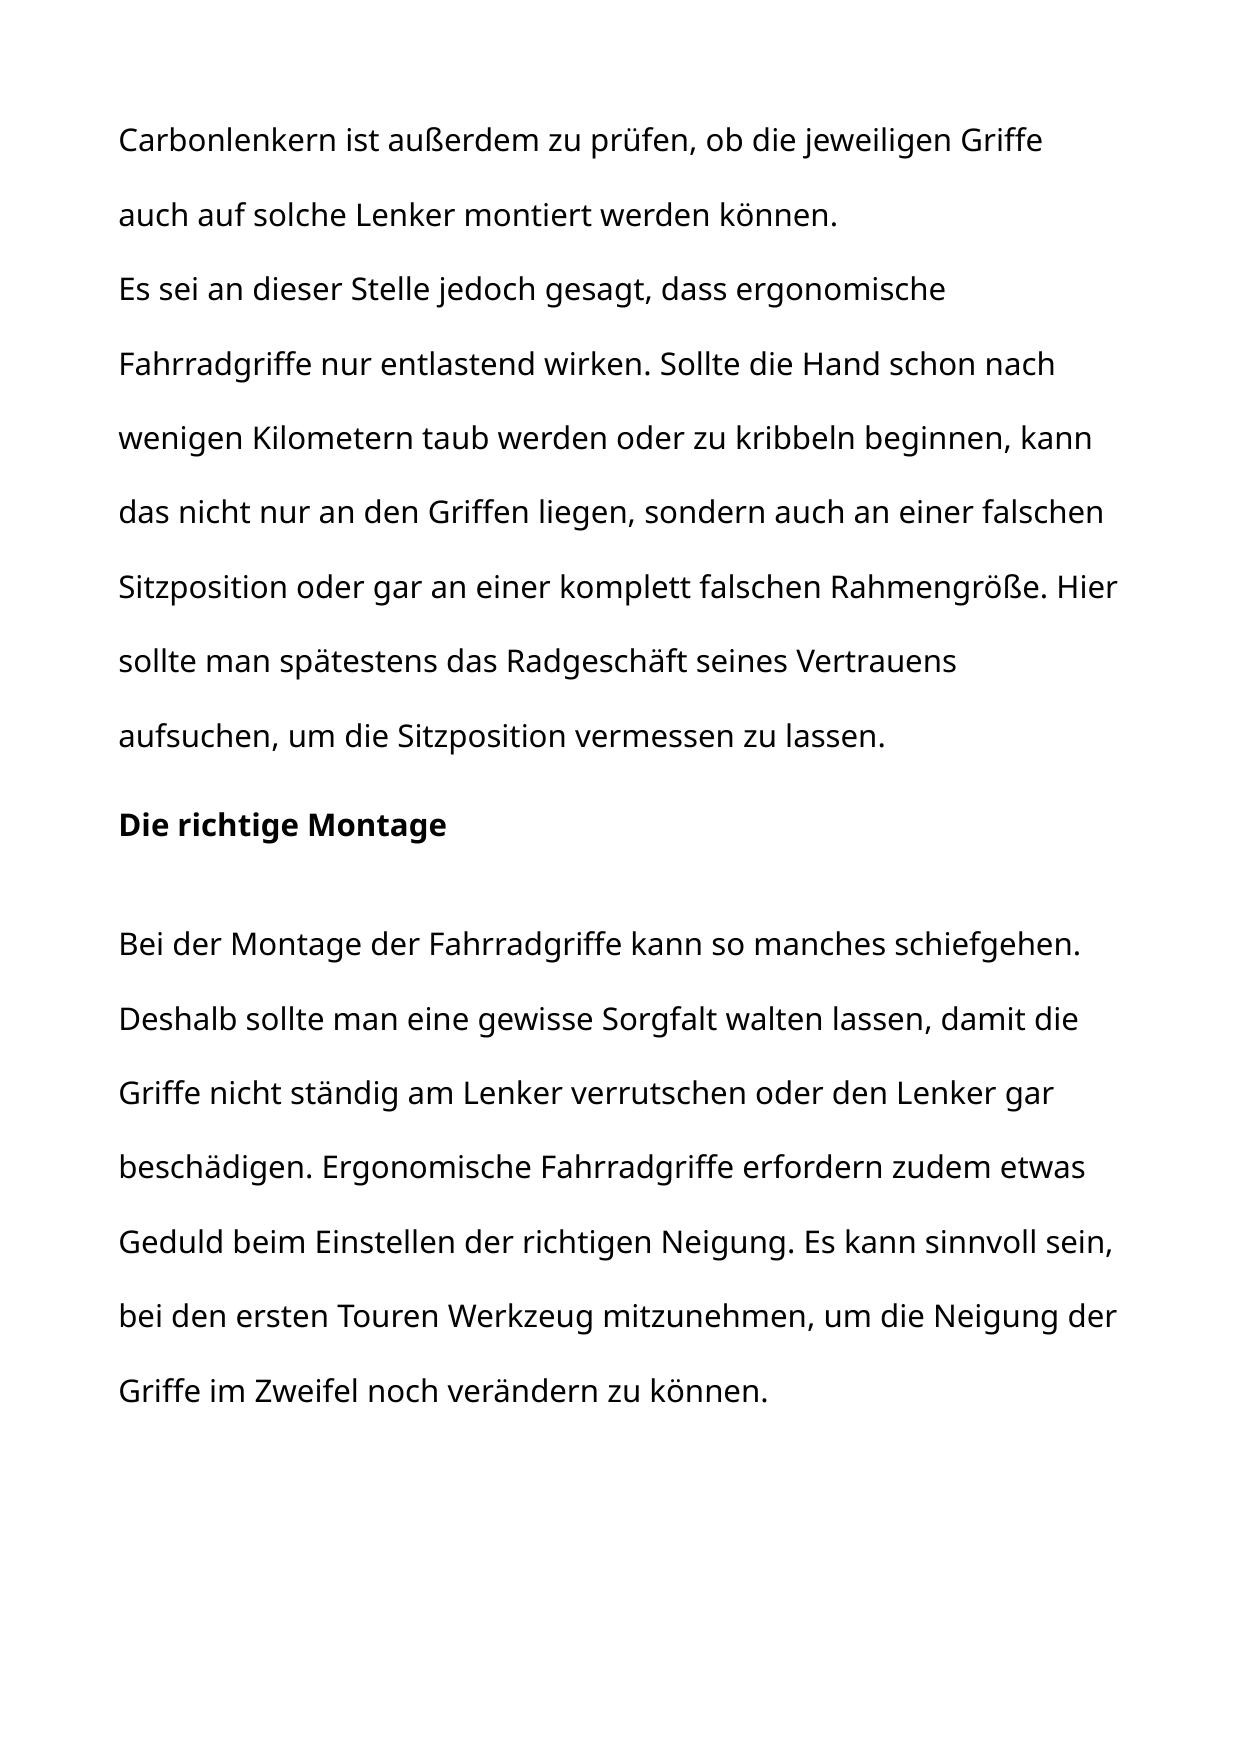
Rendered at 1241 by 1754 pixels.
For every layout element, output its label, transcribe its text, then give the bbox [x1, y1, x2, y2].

text Carbonlenkern ist außerdem zu prüfen, ob die jeweiligen Griffe auch auf solche Lenker montiert werden können. [118, 118, 1122, 235]
text Es sei an dieser Stelle jedoch gesagt, dass ergonomische Fahrradgriffe nur entlastend wirken. Sollte die Hand schon nach wenigen Kilometern taub werden oder zu kribbeln beginnen, kann das nicht nur an den Griffen liegen, sondern auch an einer falschen Sitzposition oder gar an einer komplett falschen Rahmengröße. Hier sollte man spätestens das Radgeschäft seines Vertrauens aufsuchen, um die Sitzposition vermessen zu lassen. [118, 267, 1122, 757]
subtitle Die richtige Montage [118, 803, 1122, 846]
text Bei der Montage der Fahrradgriffe kann so manches schiefgehen. Deshalb sollte man eine gewisse Sorgfalt walten lassen, damit die Griffe nicht ständig am Lenker verrutschen oder den Lenker gar beschädigen. Ergonomische Fahrradgriffe erfordern zudem etwas Geduld beim Einstellen der richtigen Neigung. Es kann sinnvoll sein, bei den ersten Touren Werkzeug mitzunehmen, um die Neigung der Griffe im Zweifel noch verändern zu können. [118, 922, 1122, 1411]
